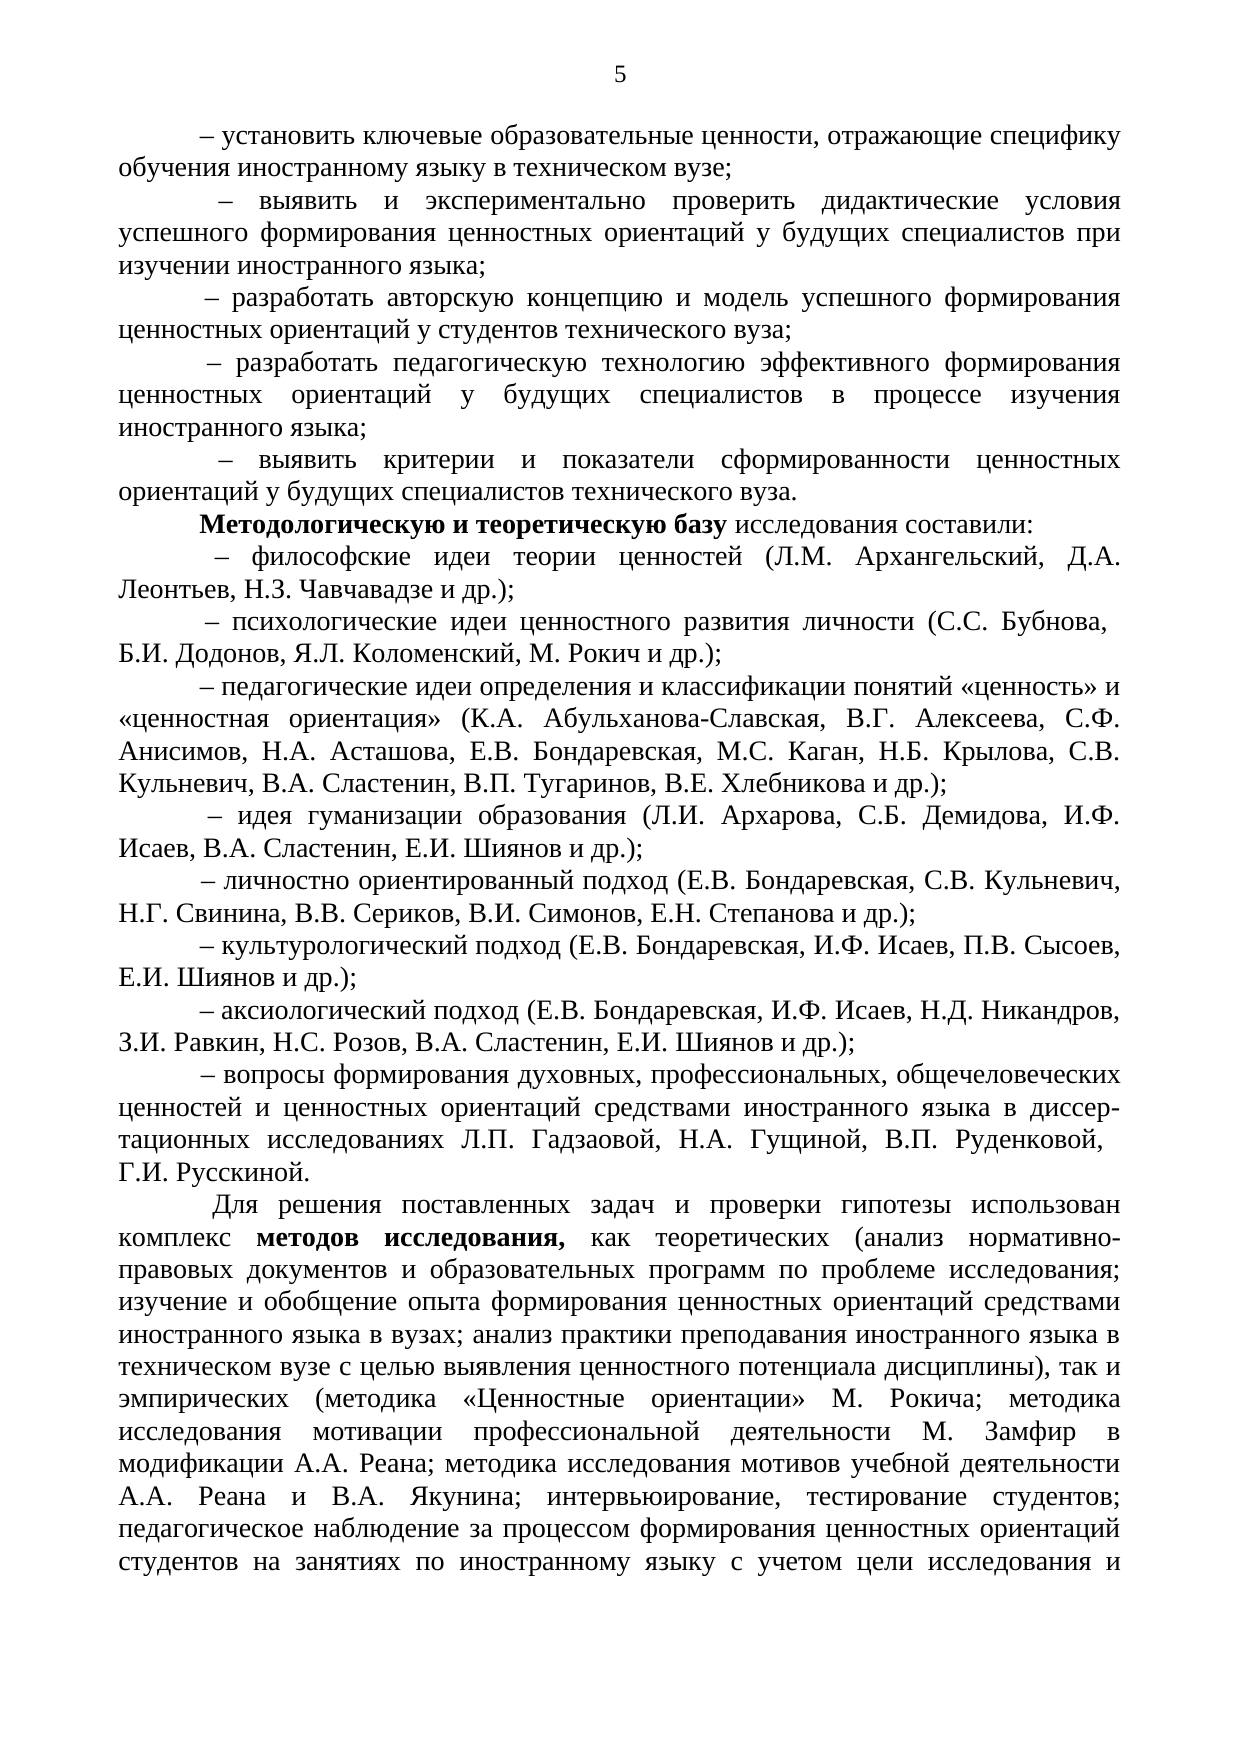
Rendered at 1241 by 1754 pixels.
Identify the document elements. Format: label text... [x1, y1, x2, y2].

text – философские идеи теории ценностей (Л.М. Архангельский, Д.А. Леонтьев, Н.З. Чавчавадзе и др.); [118, 539, 1122, 604]
text – вопросы формирования духовных, профессиональных, общечеловеческих ценностей и ценностных ориентаций средствами иностранного языка в диссер- тационных исследованиях Л.П. Гадзаовой, Н.А. Гущиной, В.П. Руденковой, Г.И. Русскиной. [118, 1058, 1122, 1187]
text Методологическую и теоретическую базу исследования составили: [118, 507, 1122, 539]
text – выявить и экспериментально проверить дидактические условия успешного формирования ценностных ориентаций у будущих специалистов при изучении иностранного языка; [118, 183, 1122, 280]
text – личностно ориентированный подход (Е.В. Бондаревская, С.В. Кульневич, Н.Г. Свинина, В.В. Сериков, В.И. Симонов, Е.Н. Степанова и др.); [118, 863, 1122, 928]
text – разработать авторскую концепцию и модель успешного формирования ценностных ориентаций у студентов технического вуза; [118, 280, 1122, 345]
text Для решения поставленных задач и проверки гипотезы использован комплекс методов исследования, как теоретических (анализ нормативно-правовых документов и образовательных программ по проблеме исследования; изучение и обобщение опыта формирования ценностных ориентаций средствами иностранного языка в вузах; анализ практики преподавания иностранного языка в техническом вузе с целью выявления ценностного потенциала дисциплины), так и эмпирических (методика «Ценностные ориентации» М. Рокича; методика исследования мотивации профессиональной деятельности М. Замфир в модификации А.А. Реана; методика исследования мотивов учебной деятельности А.А. Реана и В.А. Якунина; интервьюирование, тестирование студентов; педагогическое наблюдение за процессом формирования ценностных ориентаций студентов на занятиях по иностранному языку с учетом цели исследования и [118, 1187, 1122, 1576]
text – идея гуманизации образования (Л.И. Архарова, С.Б. Демидова, И.Ф. Исаев, В.А. Сластенин, Е.И. Шиянов и др.); [118, 798, 1122, 863]
text – выявить критерии и показатели сформированности ценностных ориентаций у будущих специалистов технического вуза. [118, 442, 1122, 507]
text – педагогические идеи определения и классификации понятий «ценность» и «ценностная ориентация» (К.А. Абульханова-Славская, В.Г. Алексеева, С.Ф. Анисимов, Н.А. Асташова, Е.В. Бондаревская, М.С. Каган, Н.Б. Крылова, С.В. Кульневич, В.А. Сластенин, В.П. Тугаринов, В.Е. Хлебникова и др.); [118, 669, 1122, 798]
text – культурологический подход (Е.В. Бондаревская, И.Ф. Исаев, П.В. Сысоев, Е.И. Шиянов и др.); [118, 928, 1122, 993]
text – разработать педагогическую технологию эффективного формирования ценностных ориентаций у будущих специалистов в процессе изучения иностранного языка; [118, 345, 1122, 442]
text – установить ключевые образовательные ценности, отражающие специфику обучения иностранному языку в техническом вузе; [118, 118, 1122, 183]
text – психологические идеи ценностного развития личности (С.С. Бубнова, Б.И. Додонов, Я.Л. Коломенский, М. Рокич и др.); [118, 604, 1122, 669]
text – аксиологический подход (Е.В. Бондаревская, И.Ф. Исаев, Н.Д. Никандров, З.И. Равкин, Н.С. Розов, В.А. Сластенин, Е.И. Шиянов и др.); [118, 993, 1122, 1058]
